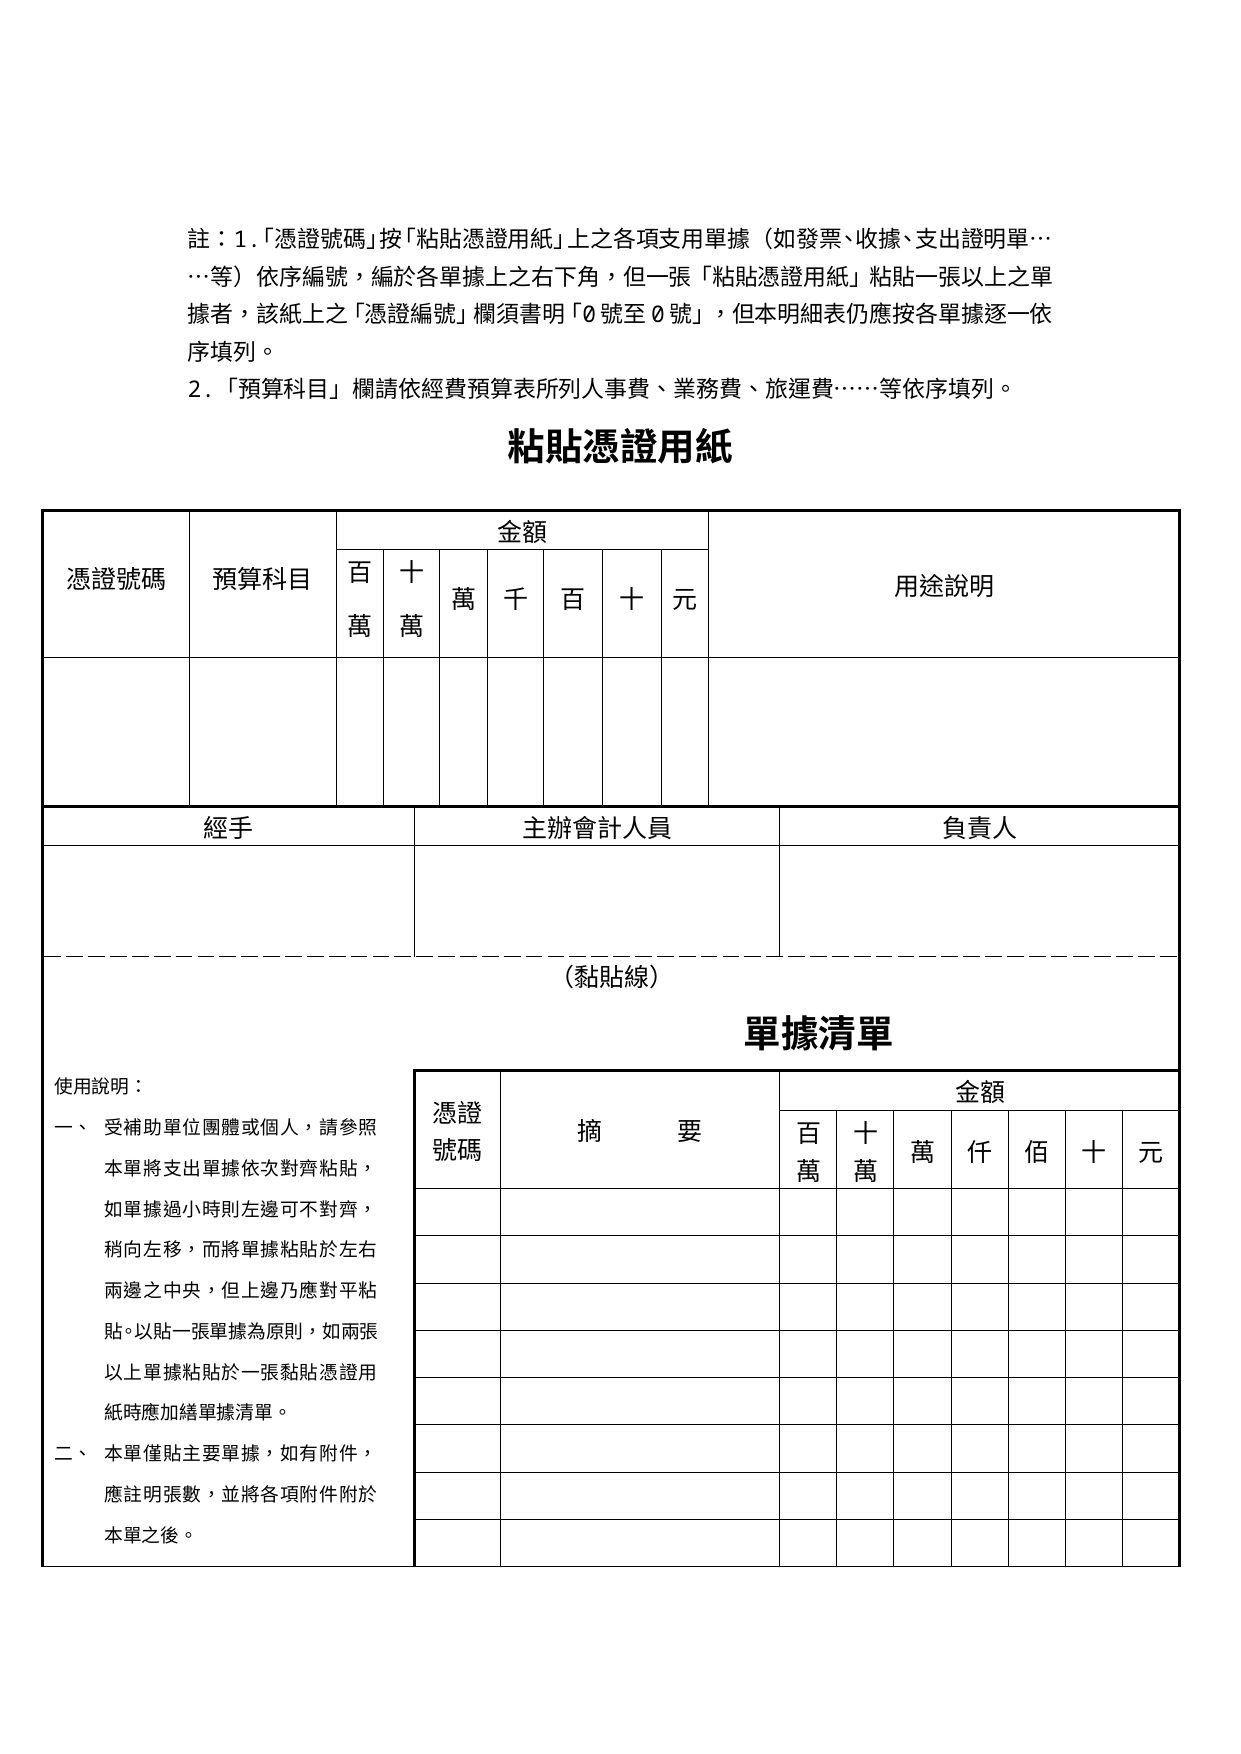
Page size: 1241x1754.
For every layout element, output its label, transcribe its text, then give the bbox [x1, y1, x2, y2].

table_cell [952, 1378, 1008, 1424]
table_cell [1066, 1520, 1122, 1566]
table_cell [1009, 1189, 1065, 1235]
table_cell [780, 1331, 836, 1377]
table_cell [501, 1473, 779, 1519]
table_cell [1123, 1284, 1178, 1330]
table_cell 佰 [1009, 1111, 1065, 1188]
table_cell [1066, 1331, 1122, 1377]
table_cell [501, 1425, 779, 1472]
table_cell 萬 [440, 550, 487, 657]
table_cell [894, 1425, 951, 1472]
table_cell [1066, 1473, 1122, 1519]
table_cell [415, 846, 779, 956]
table_cell [952, 1189, 1008, 1235]
table_cell [952, 1473, 1008, 1519]
table_cell 百 [544, 550, 602, 657]
table_cell [416, 1236, 500, 1282]
table_cell [488, 658, 543, 805]
table_cell 千 [488, 550, 543, 657]
table_cell 金額 [780, 1072, 1178, 1110]
table_cell [837, 1520, 893, 1566]
table_cell 仟 [952, 1111, 1008, 1188]
table_cell [603, 658, 661, 805]
table_cell [837, 1236, 893, 1282]
table_cell [894, 1236, 951, 1282]
table_cell [501, 1331, 779, 1377]
table_cell [709, 658, 1178, 805]
table_cell [780, 1189, 836, 1235]
table_cell [1009, 1520, 1065, 1566]
table_cell [1066, 1189, 1122, 1235]
table_cell [837, 1189, 893, 1235]
table_cell [894, 1331, 951, 1377]
table_cell [440, 658, 487, 805]
table_cell 萬 [894, 1111, 951, 1188]
table_cell 元 [662, 550, 708, 657]
table_cell [780, 1425, 836, 1472]
table_cell [780, 1284, 836, 1330]
table_cell [416, 1189, 500, 1235]
table_cell [1009, 1378, 1065, 1424]
table_cell 百萬 [337, 550, 383, 657]
table_cell [44, 994, 458, 1069]
table_cell [416, 1331, 500, 1377]
table_cell [780, 1236, 836, 1282]
table_cell 負責人 [780, 808, 1178, 845]
table_cell 單據清單 [458, 994, 1178, 1069]
table_cell [501, 1236, 779, 1282]
table_header 預算科目 [190, 512, 336, 657]
table_cell [1123, 1331, 1178, 1377]
table_cell 十萬 [384, 550, 439, 657]
table_cell [1009, 1331, 1065, 1377]
table_cell （黏貼線） [44, 956, 1178, 994]
table_cell [662, 658, 708, 805]
table_cell [1066, 1425, 1122, 1472]
table_cell [894, 1378, 951, 1424]
table_cell 元 [1123, 1111, 1178, 1188]
table_cell [1123, 1236, 1178, 1282]
table_cell [1009, 1284, 1065, 1330]
table_cell [780, 1473, 836, 1519]
table_cell [837, 1473, 893, 1519]
table_cell [501, 1189, 779, 1235]
table_cell [837, 1331, 893, 1377]
table_cell 十 [603, 550, 661, 657]
table_cell 主辦會計人員 [415, 808, 779, 845]
table_cell [1123, 1520, 1178, 1566]
table_cell [952, 1425, 1008, 1472]
table_cell [837, 1425, 893, 1472]
table_cell [416, 1378, 500, 1424]
table_cell [780, 1378, 836, 1424]
table_cell [780, 1520, 836, 1566]
table_cell [952, 1331, 1008, 1377]
table_cell [384, 658, 439, 805]
table_cell [894, 1189, 951, 1235]
table_cell 經手 [44, 808, 414, 845]
table_cell [1123, 1378, 1178, 1424]
table_cell [190, 658, 336, 805]
table_cell [1066, 1236, 1122, 1282]
table_cell [952, 1236, 1008, 1282]
table_cell [501, 1284, 779, 1330]
text 粘貼憑證用紙 [187, 406, 1053, 481]
table_cell [44, 658, 189, 805]
table_cell [1009, 1425, 1065, 1472]
table_cell [837, 1284, 893, 1330]
table_cell [416, 1425, 500, 1472]
table_cell [501, 1520, 779, 1566]
table_cell [780, 846, 1178, 956]
text 註：1.「憑證號碼」按「粘貼憑證用紙」上之各項支用單據（如發票、收據、支出證明單……等）依序編號，編於各單據上之右下角，但一張「粘貼憑證用紙」粘貼一張以上之單據者，該紙上之「憑證編號」欄須書明「0號至0號」，但本明細表仍應按各單據逐一依序填列。 [187, 219, 1053, 369]
table_cell [416, 1520, 500, 1566]
table_header 金額 [337, 512, 708, 549]
table_cell 使用說明： 受補助單位團體或個人，請參照本單將支出單據依次對齊粘貼，如單據過小時則左邊可不對齊，稍向左移，而將單據粘貼於左右兩邊之中央，但上邊乃應對平粘貼。以貼一張單據為原則，如兩張以上單據粘貼於一張黏貼憑證用紙時應加繕單據清單。 本單僅貼主要單據，如有附件，應註明張數，並將各項附件附於本單之後。 單據較大者，應於報銷時依本單據邊線尺寸，予以摺疊。 經手、主辦會計人員、負責人，均應於單據粘貼後於本單邊單粘貼騎縫上簽單。 支出用途由經手人在單內詳加說明。 有關單據內容應注意事項詳見本要點及中央政府各機關對民間團體及個人補(捐)預算執行應注意事項及相關法令。 影印本單使用時，大小請勿超過270mm，寬190mm標準，並裝成冊，連同費用結報明細表等辦結報。 [44, 1069, 413, 1566]
table_cell [337, 658, 383, 805]
table_cell [894, 1520, 951, 1566]
table_cell 摘 要 [501, 1072, 779, 1188]
table_cell [1009, 1236, 1065, 1282]
text 2.「預算科目」欄請依經費預算表所列人事費、業務費、旅運費……等依序填列。 [187, 369, 1053, 406]
table_cell [1009, 1473, 1065, 1519]
table_cell 百萬 [780, 1111, 836, 1188]
table_cell [501, 1378, 779, 1424]
table_cell [44, 846, 414, 956]
table_cell [1123, 1189, 1178, 1235]
table_cell [1123, 1425, 1178, 1472]
table_cell [416, 1284, 500, 1330]
table_cell [894, 1284, 951, 1330]
table_cell [544, 658, 602, 805]
table_cell [1123, 1473, 1178, 1519]
table_header 憑證號碼 [44, 512, 189, 657]
table_cell [837, 1378, 893, 1424]
table_cell 十 [1066, 1111, 1122, 1188]
table_cell [1066, 1378, 1122, 1424]
table_cell [894, 1473, 951, 1519]
table_cell [952, 1284, 1008, 1330]
table_cell 憑證號碼 [416, 1072, 500, 1188]
table_cell [1066, 1284, 1122, 1330]
table_header 用途說明 [709, 512, 1178, 657]
table_cell 十萬 [837, 1111, 893, 1188]
table_cell [952, 1520, 1008, 1566]
table_cell [416, 1473, 500, 1519]
